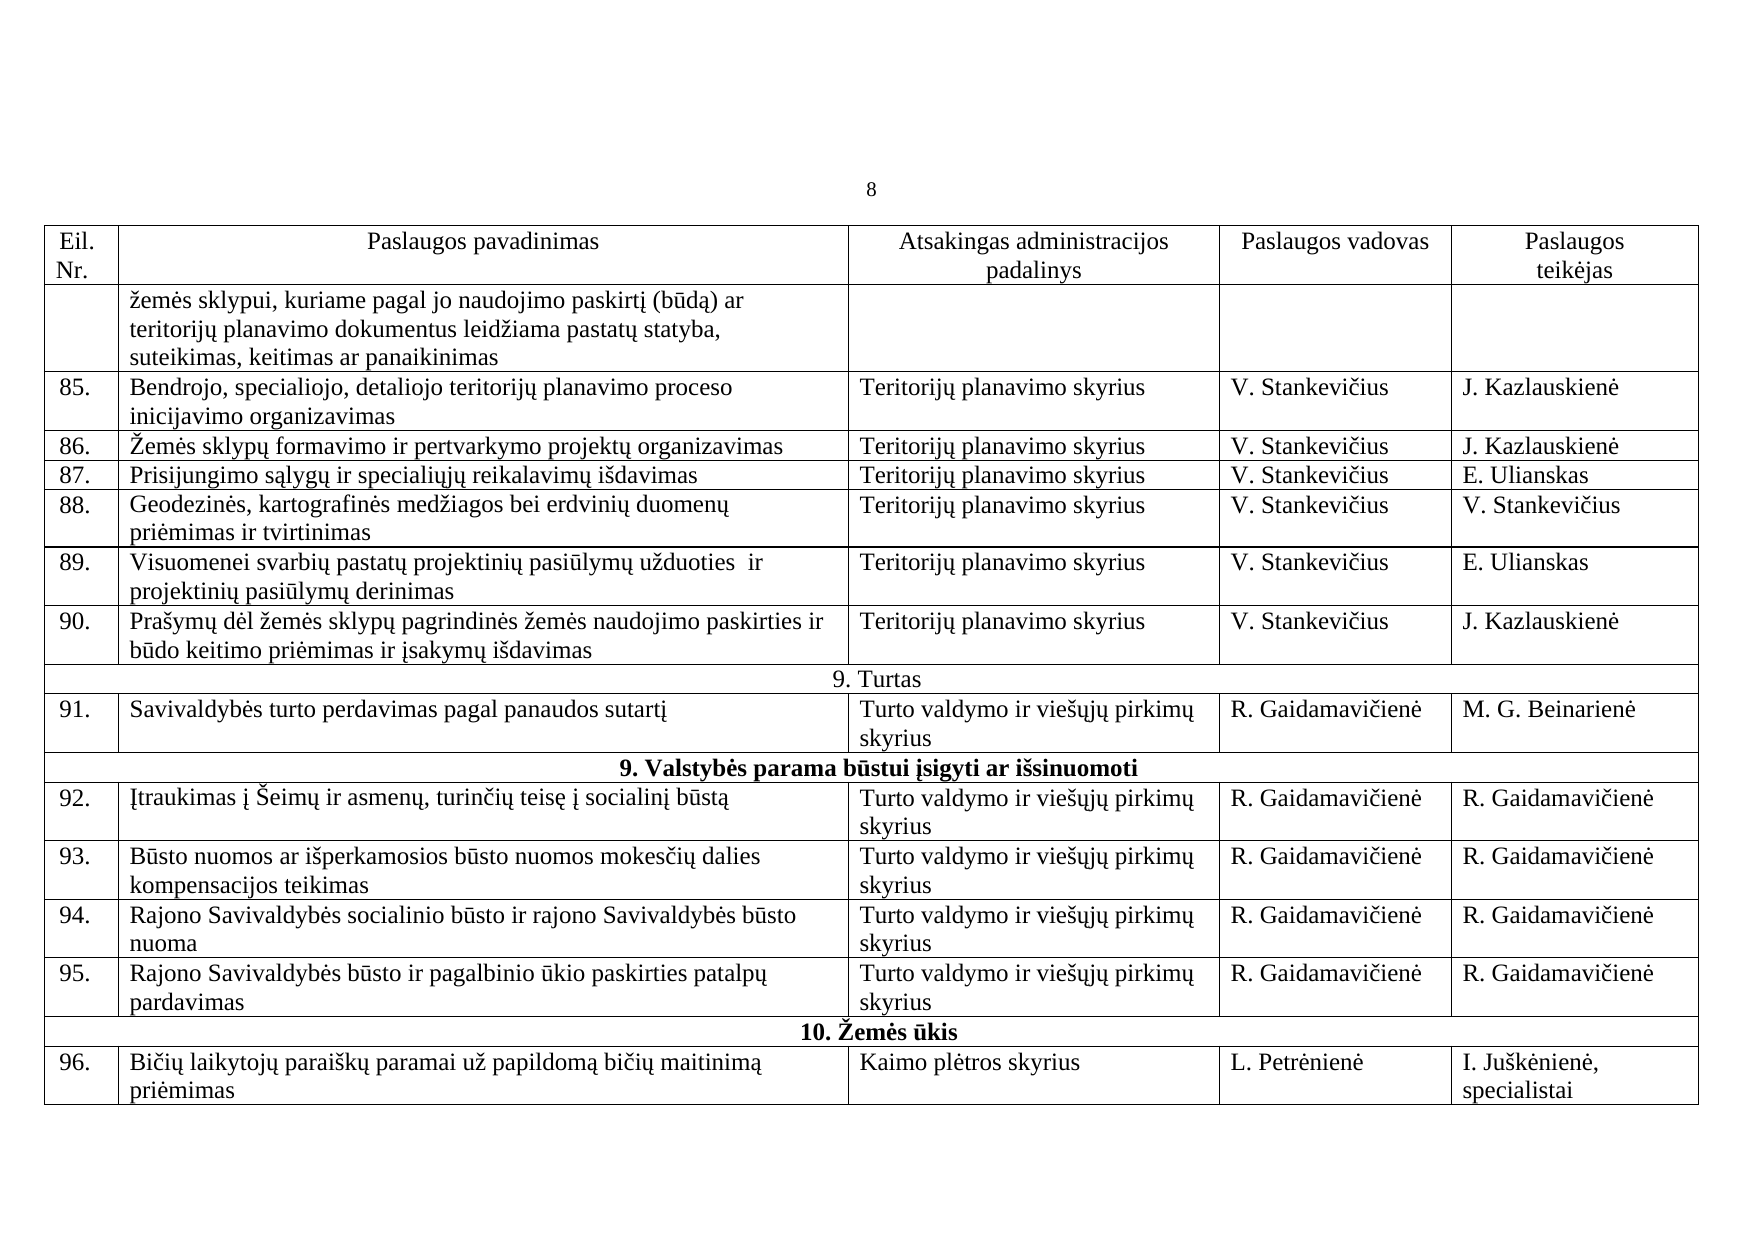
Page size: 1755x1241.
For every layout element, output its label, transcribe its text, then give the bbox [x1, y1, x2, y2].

table_cell J. Kazlauskienė [1452, 372, 1698, 430]
table_cell 85. [45, 372, 118, 430]
table_cell žemės sklypui, kuriame pagal jo naudojimo paskirtį (būdą) ar teritorijų planavimo dokumentus leidžiama pastatų statyba, suteikimas, keitimas ar panaikinimas [119, 285, 848, 371]
table_cell 94. [45, 900, 118, 957]
table_cell Teritorijų planavimo skyrius [849, 606, 1219, 663]
table_cell E. Ulianskas [1452, 548, 1698, 605]
table_cell M. G. Beinarienė [1452, 694, 1698, 752]
table_cell Įtraukimas į Šeimų ir asmenų, turinčių teisę į socialinį būstą [119, 783, 848, 840]
table_cell Turto valdymo ir viešųjų pirkimų skyrius [849, 841, 1219, 899]
table_cell Teritorijų planavimo skyrius [849, 548, 1219, 605]
table_cell Savivaldybės turto perdavimas pagal panaudos sutartį [119, 694, 848, 752]
table_cell R. Gaidamavičienė [1452, 783, 1698, 840]
table_cell 91. [45, 694, 118, 752]
table_cell 87. [45, 461, 118, 489]
table_cell R. Gaidamavičienė [1220, 694, 1451, 752]
table_cell Žemės sklypų formavimo ir pertvarkymo projektų organizavimas [119, 431, 848, 459]
table_cell V. Stankevičius [1220, 490, 1451, 546]
table_cell 93. [45, 841, 118, 899]
table_cell V. Stankevičius [1220, 606, 1451, 663]
table_cell 9. Turtas [45, 665, 1698, 693]
table_cell Prašymų dėl žemės sklypų pagrindinės žemės naudojimo paskirties ir būdo keitimo priėmimas ir įsakymų išdavimas [119, 606, 848, 663]
table_cell Rajono Savivaldybės būsto ir pagalbinio ūkio paskirties patalpų pardavimas [119, 958, 848, 1016]
table_cell Kaimo plėtros skyrius [849, 1047, 1219, 1104]
table_cell [849, 285, 1219, 371]
table_cell Teritorijų planavimo skyrius [849, 461, 1219, 489]
table_cell Visuomenei svarbių pastatų projektinių pasiūlymų užduoties ir projektinių pasiūlymų derinimas [119, 548, 848, 605]
table_header Atsakingas administracijos padalinys [849, 226, 1219, 284]
table_cell Turto valdymo ir viešųjų pirkimų skyrius [849, 694, 1219, 752]
table_cell 90. [45, 606, 118, 663]
table_cell Prisijungimo sąlygų ir specialiųjų reikalavimų išdavimas [119, 461, 848, 489]
table_cell V. Stankevičius [1220, 461, 1451, 489]
table_cell Bičių laikytojų paraiškų paramai už papildomą bičių maitinimą priėmimas [119, 1047, 848, 1104]
table_header Paslaugos teikėjas [1452, 226, 1698, 284]
table_header Paslaugos pavadinimas [119, 226, 848, 284]
table_cell Teritorijų planavimo skyrius [849, 490, 1219, 546]
table_cell R. Gaidamavičienė [1220, 900, 1451, 957]
table_cell 86. [45, 431, 118, 459]
table_cell 96. [45, 1047, 118, 1104]
table_cell 9. Valstybės parama būstui įsigyti ar išsinuomoti [45, 753, 1698, 782]
table_cell V. Stankevičius [1220, 431, 1451, 459]
table_cell Teritorijų planavimo skyrius [849, 372, 1219, 430]
table_cell Bendrojo, specialiojo, detaliojo teritorijų planavimo proceso inicijavimo organizavimas [119, 372, 848, 430]
table_cell [1452, 285, 1698, 371]
table_cell V. Stankevičius [1220, 548, 1451, 605]
table_cell R. Gaidamavičienė [1220, 958, 1451, 1016]
table_cell R. Gaidamavičienė [1220, 783, 1451, 840]
table_cell Teritorijų planavimo skyrius [849, 431, 1219, 459]
table_cell V. Stankevičius [1452, 490, 1698, 546]
table_cell R. Gaidamavičienė [1220, 841, 1451, 899]
table_cell 92. [45, 783, 118, 840]
table_cell R. Gaidamavičienė [1452, 900, 1698, 957]
table_cell L. Petrėnienė [1220, 1047, 1451, 1104]
table_cell Geodezinės, kartografinės medžiagos bei erdvinių duomenų priėmimas ir tvirtinimas [119, 490, 848, 546]
table_cell J. Kazlauskienė [1452, 606, 1698, 663]
table_cell 95. [45, 958, 118, 1016]
table_cell [45, 285, 118, 371]
table_header Eil. Nr. [45, 226, 118, 284]
table_cell R. Gaidamavičienė [1452, 841, 1698, 899]
table_cell 89. [45, 548, 118, 605]
table_cell [1220, 285, 1451, 371]
table_cell J. Kazlauskienė [1452, 431, 1698, 459]
table_cell Turto valdymo ir viešųjų pirkimų skyrius [849, 783, 1219, 840]
table_cell V. Stankevičius [1220, 372, 1451, 430]
table_cell Turto valdymo ir viešųjų pirkimų skyrius [849, 958, 1219, 1016]
table_cell Būsto nuomos ar išperkamosios būsto nuomos mokesčių dalies kompensacijos teikimas [119, 841, 848, 899]
table_cell Turto valdymo ir viešųjų pirkimų skyrius [849, 900, 1219, 957]
table_cell 88. [45, 490, 118, 546]
table_cell Rajono Savivaldybės socialinio būsto ir rajono Savivaldybės būsto nuoma [119, 900, 848, 957]
table_cell I. Juškėnienė, specialistai [1452, 1047, 1698, 1104]
table_cell R. Gaidamavičienė [1452, 958, 1698, 1016]
table_cell 10. Žemės ūkis [45, 1017, 1698, 1046]
table_cell E. Ulianskas [1452, 461, 1698, 489]
table_header Paslaugos vadovas [1220, 226, 1451, 284]
